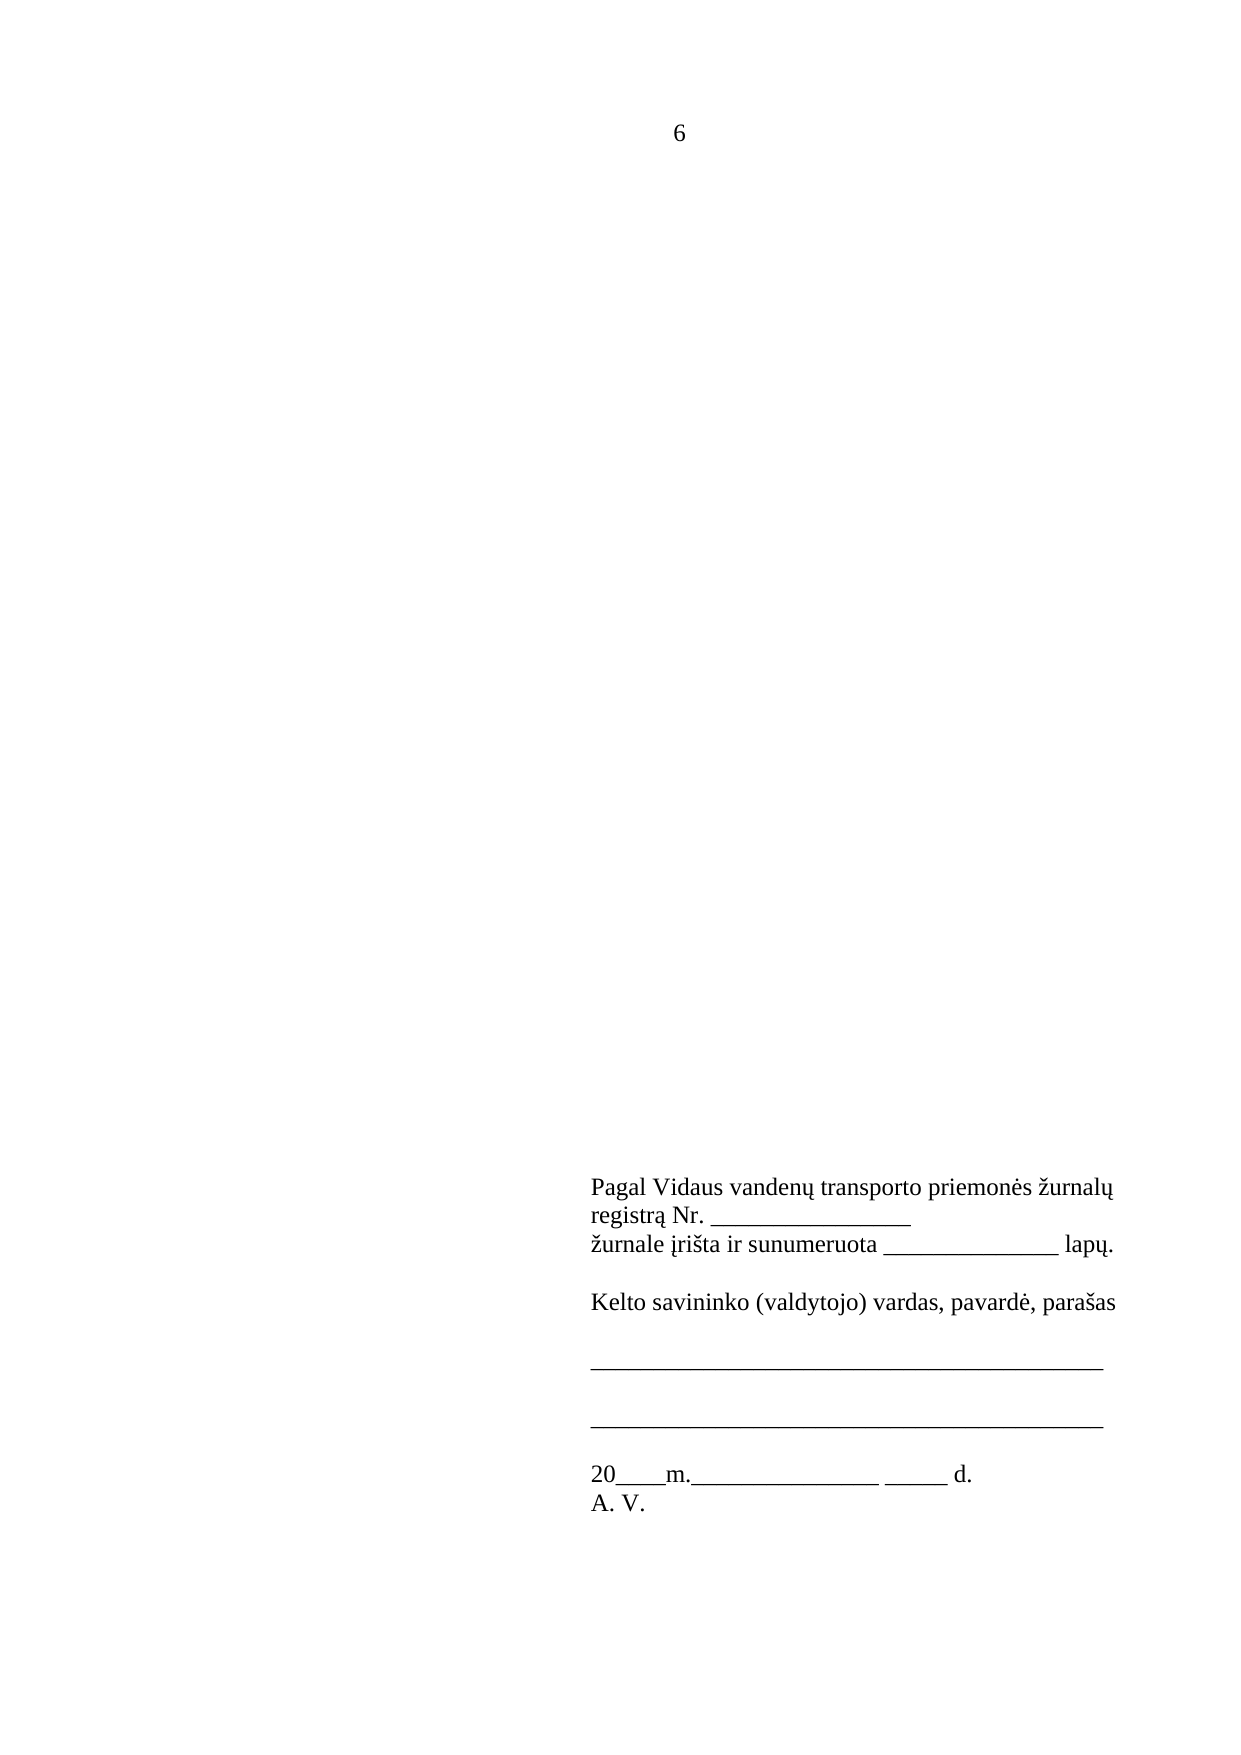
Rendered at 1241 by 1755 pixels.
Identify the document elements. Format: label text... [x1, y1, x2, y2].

text Pagal Vidaus vandenų transporto priemonės žurnalų registrą Nr. ________________ [591, 1172, 1181, 1229]
text _________________________________________ [591, 1344, 1181, 1373]
text žurnale įrišta ir sunumeruota ______________ lapų. [591, 1229, 1181, 1258]
text _________________________________________ [591, 1402, 1181, 1431]
text A. V. [591, 1488, 1181, 1517]
text Kelto savininko (valdytojo) vardas, pavardė, parašas [591, 1287, 1181, 1316]
text 20____m._______________ _____ d. [591, 1459, 1181, 1488]
